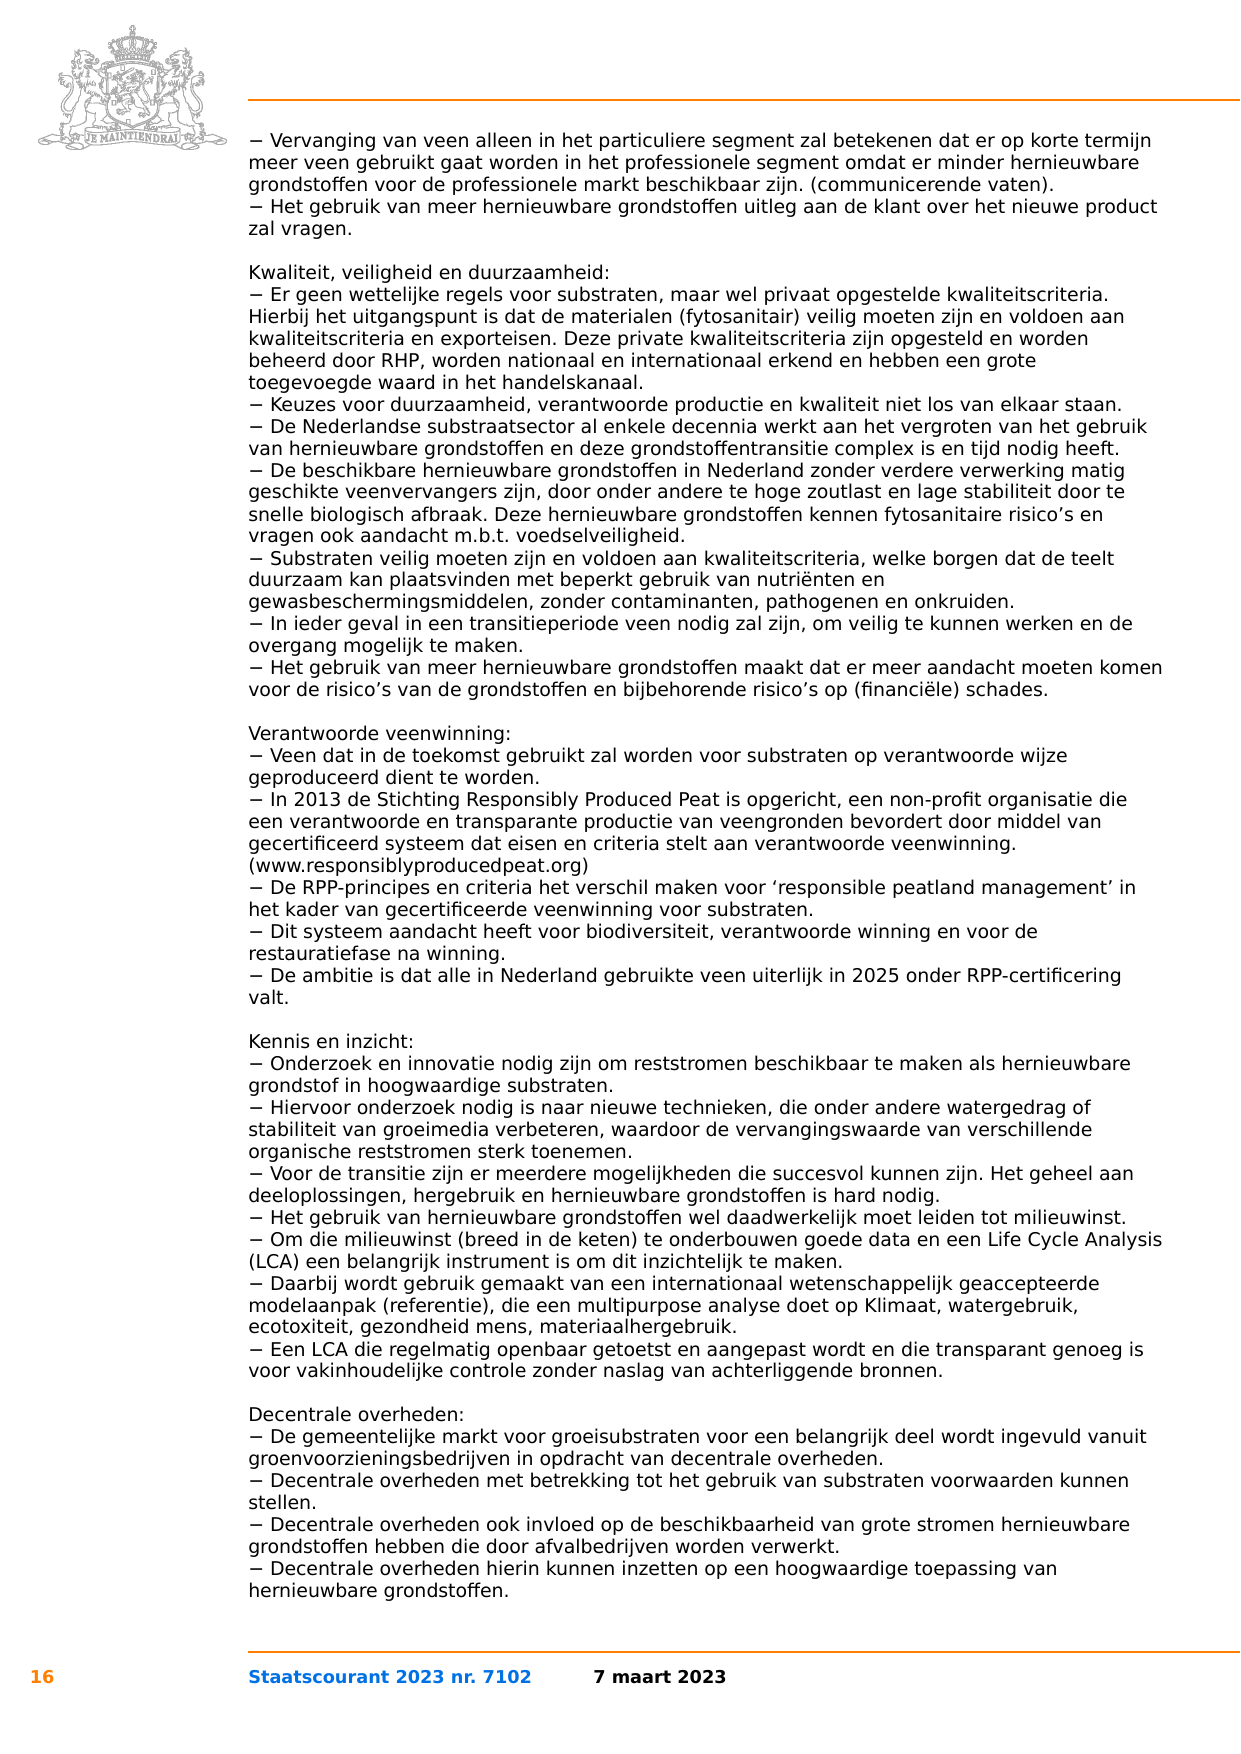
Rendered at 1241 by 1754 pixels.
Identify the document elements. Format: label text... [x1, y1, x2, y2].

text − Decentrale overheden met betrekking tot het gebruik van substraten voorwaarden kunnen stellen. [248, 1470, 1163, 1514]
text − Het gebruik van meer hernieuwbare grondstoffen maakt dat er meer aandacht moeten komen voor de risico’s van de grondstoffen en bijbehorende risico’s op (financiële) schades. [248, 657, 1163, 701]
text − De RPP-principes en criteria het verschil maken voor ‘responsible peatland management’ in het kader van gecertificeerde veenwinning voor substraten. [248, 877, 1163, 921]
text − De Nederlandse substraatsector al enkele decennia werkt aan het vergroten van het gebruik van hernieuwbare grondstoffen en deze grondstoffentransitie complex is en tijd nodig heeft. [248, 416, 1163, 459]
text − Dit systeem aandacht heeft voor biodiversiteit, verantwoorde winning en voor de restauratiefase na winning. [248, 921, 1163, 965]
text − Het gebruik van meer hernieuwbare grondstoffen uitleg aan de klant over het nieuwe product zal vragen. [248, 196, 1163, 240]
text − Substraten veilig moeten zijn en voldoen aan kwaliteitscriteria, welke borgen dat de teelt duurzaam kan plaatsvinden met beperkt gebruik van nutriënten en gewasbeschermingsmiddelen, zonder contaminanten, pathogenen en onkruiden. [248, 547, 1163, 613]
text − Hiervoor onderzoek nodig is naar nieuwe technieken, die onder andere watergedrag of stabiliteit van groeimedia verbeteren, waardoor de vervangingswaarde van verschillende organische reststromen sterk toenemen. [248, 1097, 1163, 1163]
text − Decentrale overheden ook invloed op de beschikbaarheid van grote stromen hernieuwbare grondstoffen hebben die door afvalbedrijven worden verwerkt. [248, 1514, 1163, 1558]
text Kwaliteit, veiligheid en duurzaamheid: [248, 262, 1163, 284]
text − De beschikbare hernieuwbare grondstoffen in Nederland zonder verdere verwerking matig geschikte veenvervangers zijn, door onder andere te hoge zoutlast en lage stabiliteit door te snelle biologisch afbraak. Deze hernieuwbare grondstoffen kennen fytosanitaire risico’s en vragen ook aandacht m.b.t. voedselveiligheid. [248, 459, 1163, 547]
text − Keuzes voor duurzaamheid, verantwoorde productie en kwaliteit niet los van elkaar staan. [248, 393, 1163, 416]
text − Voor de transitie zijn er meerdere mogelijkheden die succesvol kunnen zijn. Het geheel aan deeloplossingen, hergebruik en hernieuwbare grondstoffen is hard nodig. [248, 1163, 1163, 1207]
text − Veen dat in de toekomst gebruikt zal worden voor substraten op verantwoorde wijze geproduceerd dient te worden. [248, 745, 1163, 789]
text Decentrale overheden: [248, 1404, 1163, 1426]
text − Vervanging van veen alleen in het particuliere segment zal betekenen dat er op korte termijn meer veen gebruikt gaat worden in het professionele segment omdat er minder hernieuwbare grondstoffen voor de professionele markt beschikbaar zijn. (communicerende vaten). [248, 130, 1163, 196]
text − Een LCA die regelmatig openbaar getoetst en aangepast wordt en die transparant genoeg is voor vakinhoudelijke controle zonder naslag van achterliggende bronnen. [248, 1338, 1163, 1382]
text − Onderzoek en innovatie nodig zijn om reststromen beschikbaar te maken als hernieuwbare grondstof in hoogwaardige substraten. [248, 1053, 1163, 1097]
text − In ieder geval in een transitieperiode veen nodig zal zijn, om veilig te kunnen werken en de overgang mogelijk te maken. [248, 613, 1163, 657]
picture [38, 25, 227, 150]
text Kennis en inzicht: [248, 1031, 1163, 1053]
text − Er geen wettelijke regels voor substraten, maar wel privaat opgestelde kwaliteitscriteria. Hierbij het uitgangspunt is dat de materialen (fytosanitair) veilig moeten zijn en voldoen aan kwaliteitscriteria en exporteisen. Deze private kwaliteitscriteria zijn opgesteld en worden beheerd door RHP, worden nationaal en internationaal erkend en hebben een grote toegevoegde waard in het handelskanaal. [248, 284, 1163, 393]
text − In 2013 de Stichting Responsibly Produced Peat is opgericht, een non-profit organisatie die een verantwoorde en transparante productie van veengronden bevordert door middel van gecertificeerd systeem dat eisen en criteria stelt aan verantwoorde veenwinning. (www.responsiblyproducedpeat.org) [248, 789, 1163, 877]
text − Het gebruik van hernieuwbare grondstoffen wel daadwerkelijk moet leiden tot milieuwinst. [248, 1207, 1163, 1228]
text Verantwoorde veenwinning: [248, 723, 1163, 745]
text − De ambitie is dat alle in Nederland gebruikte veen uiterlijk in 2025 onder RPP-certificering valt. [248, 965, 1163, 1009]
text − De gemeentelijke markt voor groeisubstraten voor een belangrijk deel wordt ingevuld vanuit groenvoorzieningsbedrijven in opdracht van decentrale overheden. [248, 1426, 1163, 1470]
text − Om die milieuwinst (breed in de keten) te onderbouwen goede data en een Life Cycle Analysis (LCA) een belangrijk instrument is om dit inzichtelijk te maken. [248, 1228, 1163, 1272]
text − Daarbij wordt gebruik gemaakt van een internationaal wetenschappelijk geaccepteerde modelaanpak (referentie), die een multipurpose analyse doet op Klimaat, watergebruik, ecotoxiteit, gezondheid mens, materiaalhergebruik. [248, 1272, 1163, 1338]
text − Decentrale overheden hierin kunnen inzetten op een hoogwaardige toepassing van hernieuwbare grondstoffen. [248, 1558, 1163, 1602]
